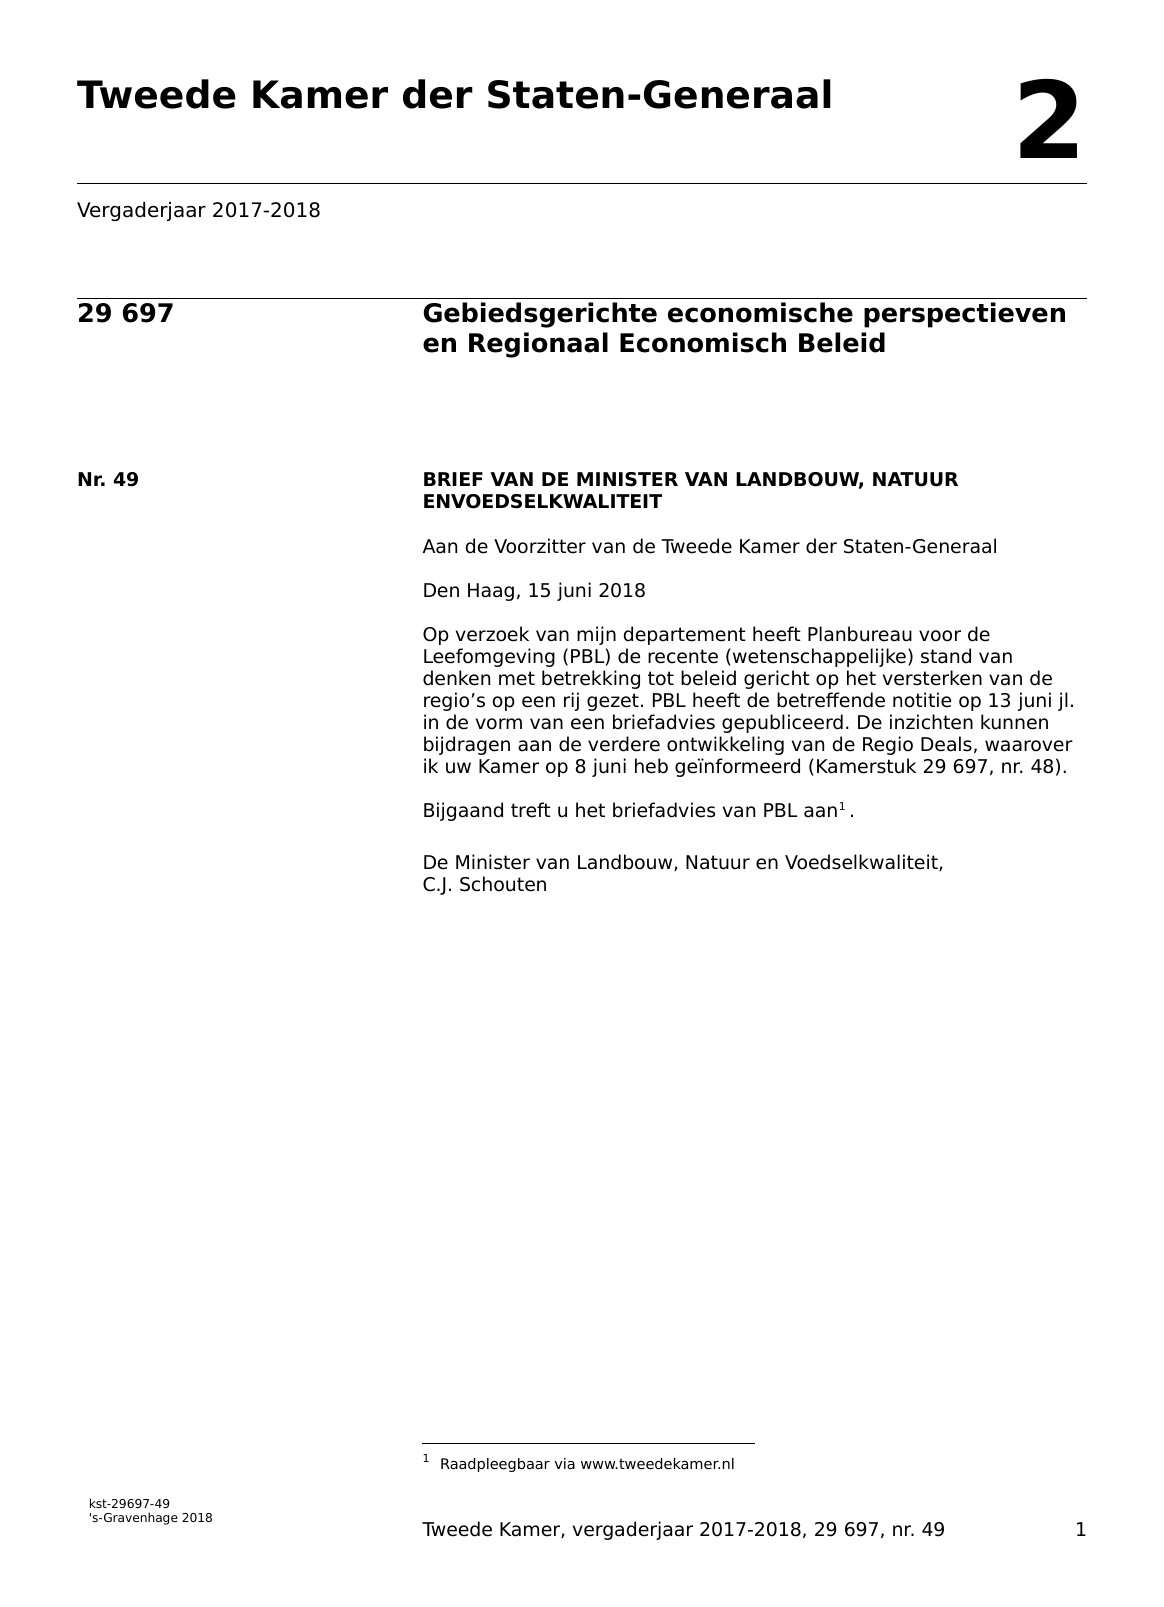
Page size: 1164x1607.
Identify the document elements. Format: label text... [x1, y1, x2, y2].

text kst-29697-49 [88, 1497, 323, 1511]
text Aan de Voorzitter van de Tweede Kamer der Staten-Generaal [422, 536, 1087, 557]
text Bijgaand treft u het briefadvies van PBL aan. [422, 800, 1087, 822]
text 's-Gravenhage 2018 [88, 1511, 323, 1525]
text De Minister van Landbouw, Natuur en Voedselkwaliteit, C.J. Schouten [422, 852, 1087, 896]
text Raadpleegbaar via www.tweedekamer.nl [422, 1452, 1087, 1474]
subtitle 29 697 Gebiedsgerichte economische perspectieven en Regionaal Economisch Beleid [77, 299, 1087, 358]
table_header Tweede Kamer der Staten-Generaal [77, 59, 886, 183]
table_header 2 [886, 59, 1087, 183]
table_cell Vergaderjaar 2017-2018 [77, 184, 1087, 298]
text Den Haag, 15 juni 2018 [422, 580, 1087, 602]
subtitle Nr. 49 BRIEF VAN DE MINISTER VAN LANDBOUW, NATUUR ENVOEDSELKWALITEIT [77, 469, 1087, 513]
text Op verzoek van mijn departement heeft Planbureau voor de Leefomgeving (PBL) de recente (wetenschappelijke) stand van denken met betrekking tot beleid gericht op het versterken van de regio’s op een rij gezet. PBL heeft de betreffende notitie op 13 juni jl. in de vorm van een briefadvies gepubliceerd. De inzichten kunnen bijdragen aan de verdere ontwikkeling van de Regio Deals, waarover ik uw Kamer op 8 juni heb geïnformeerd (Kamerstuk 29 697, nr. 48). [422, 624, 1087, 778]
